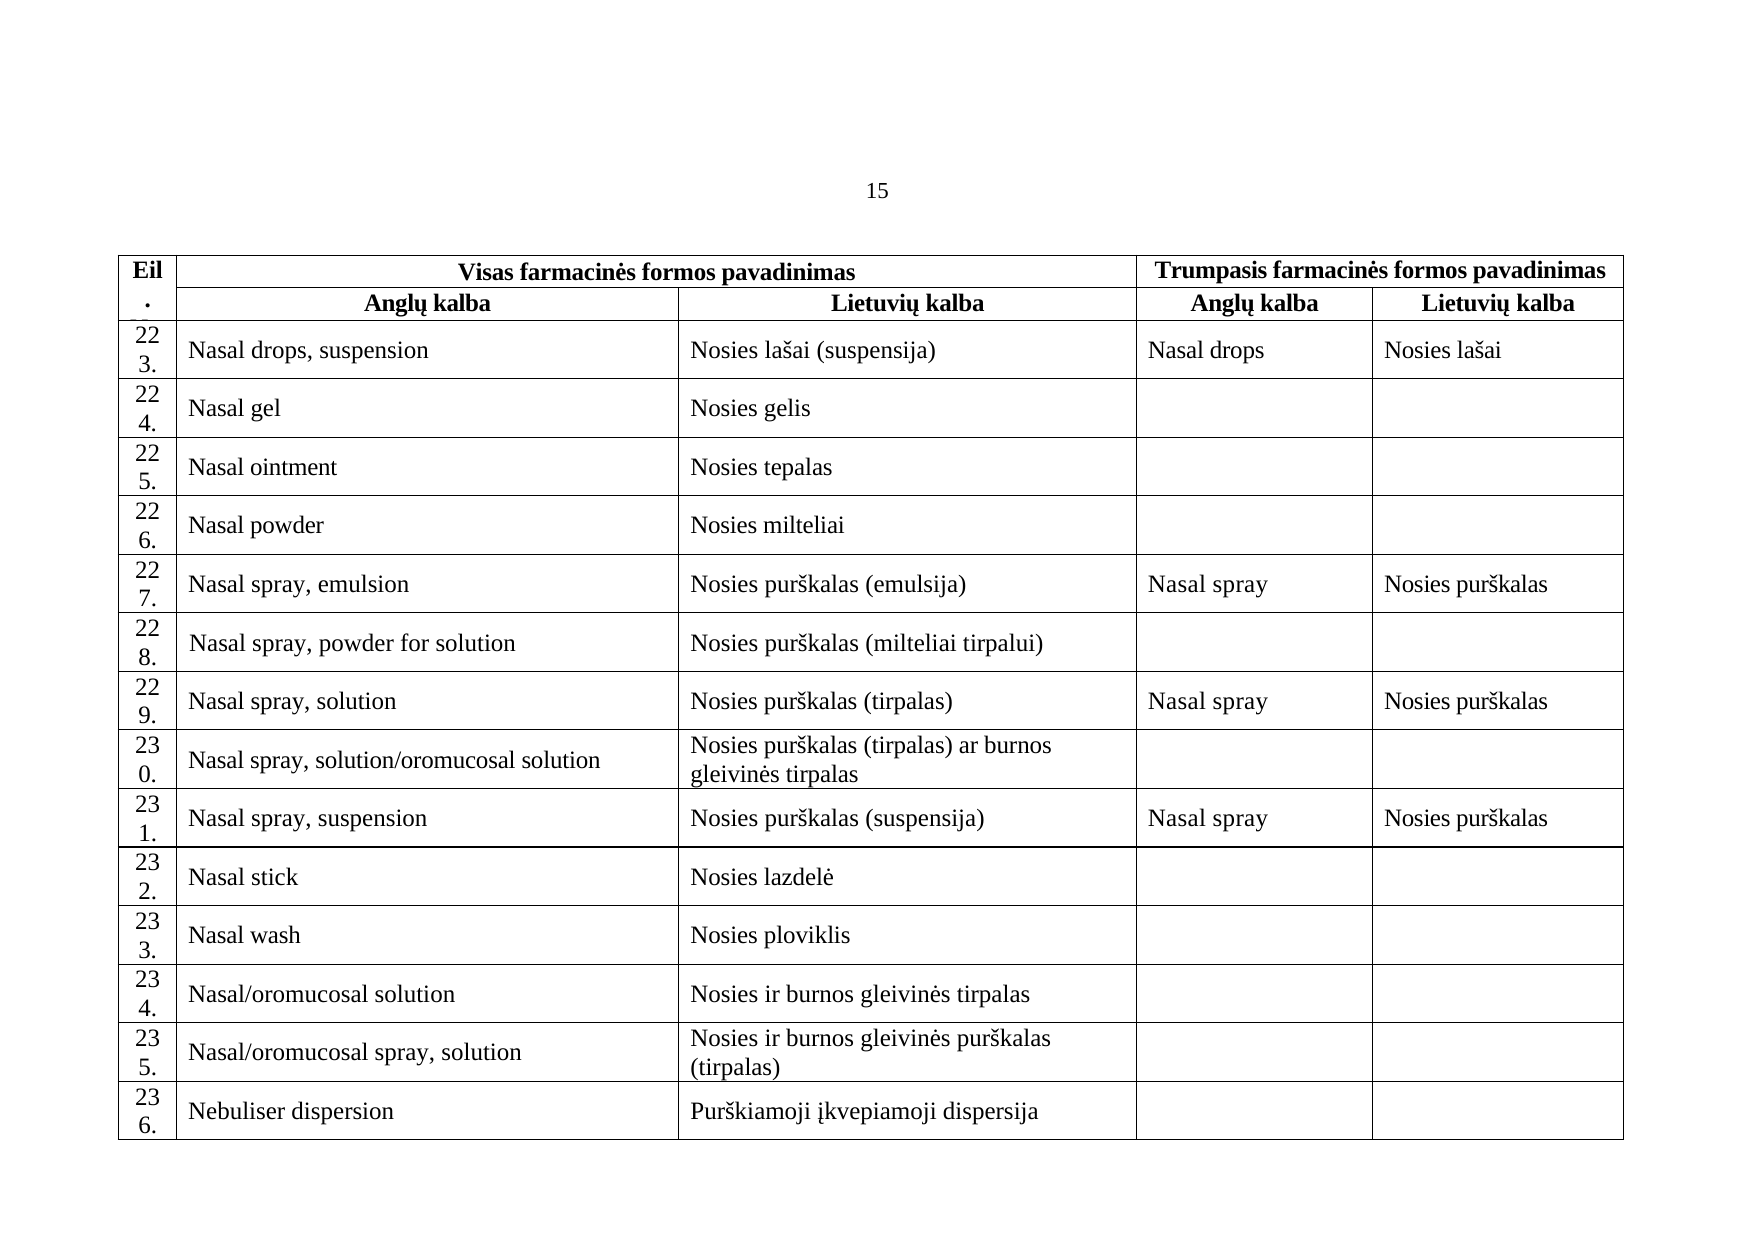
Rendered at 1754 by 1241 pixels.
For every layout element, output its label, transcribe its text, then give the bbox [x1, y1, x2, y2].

table_cell [1373, 1082, 1623, 1139]
table_cell Nasal drops, suspension [177, 321, 678, 378]
table_cell [1373, 379, 1623, 437]
table_cell Nasal stick [177, 848, 678, 905]
table_cell 225. [119, 438, 176, 495]
table_cell 229. [119, 672, 176, 729]
table_cell 235. [119, 1023, 176, 1081]
table_cell [1137, 1082, 1372, 1139]
table_cell 227. [119, 555, 176, 612]
table_cell Nosies purškalas (milteliai tirpalui) [679, 613, 1136, 671]
table_cell Anglų kalba [177, 288, 678, 319]
table_cell [1373, 906, 1623, 963]
table_header Visas farmacinės formos pavadinimas [177, 256, 1136, 287]
table_cell Nosies purškalas [1373, 672, 1623, 729]
table_cell Nosies lašai (suspensija) [679, 321, 1136, 378]
table_cell Nosies lazdelė [679, 848, 1136, 905]
table_cell [1137, 438, 1372, 495]
table_cell Nasal/oromucosal solution [177, 965, 678, 1022]
table_cell [1373, 613, 1623, 671]
table_cell [1373, 848, 1623, 905]
table_cell Nosies lašai [1373, 321, 1623, 378]
table_cell [1137, 965, 1372, 1022]
table_cell Nosies purškalas (tirpalas) ar burnos gleivinės tirpalas [679, 730, 1136, 788]
table_cell Nasal/oromucosal spray, solution [177, 1023, 678, 1081]
table_cell Nosies ploviklis [679, 906, 1136, 963]
table_cell Nasal gel [177, 379, 678, 437]
table_cell Nosies gelis [679, 379, 1136, 437]
table_cell [1373, 1023, 1623, 1081]
table_cell 223. [119, 321, 176, 378]
table_cell Nasal drops [1137, 321, 1372, 378]
table_cell 226. [119, 496, 176, 554]
table_cell Nasal spray, solution/oromucosal solution [177, 730, 678, 788]
table_cell 234. [119, 965, 176, 1022]
table_cell Nosies purškalas (suspensija) [679, 789, 1136, 846]
table_cell Nosies ir burnos gleivinės tirpalas [679, 965, 1136, 1022]
table_cell Nasal spray [1137, 789, 1372, 846]
table_cell 224. [119, 379, 176, 437]
table_cell [1373, 438, 1623, 495]
table_cell Nosies milteliai [679, 496, 1136, 554]
table_cell Nasal spray [1137, 672, 1372, 729]
table_cell Nosies purškalas [1373, 789, 1623, 846]
table_cell [1137, 613, 1372, 671]
table_cell Nasal spray, powder for solution [177, 613, 678, 671]
table_cell [1373, 496, 1623, 554]
table_cell [1137, 906, 1372, 963]
table_cell Nebuliser dispersion [177, 1082, 678, 1139]
table_cell Lietuvių kalba [679, 288, 1136, 319]
table_cell Purškiamoji įkvepiamoji dispersija [679, 1082, 1136, 1139]
table_cell [1137, 379, 1372, 437]
table_cell [1137, 730, 1372, 788]
table_cell Anglų kalba [1137, 288, 1372, 319]
table_cell [1373, 965, 1623, 1022]
table_cell 232. [119, 848, 176, 905]
table_cell [1137, 1023, 1372, 1081]
table_cell Nasal powder [177, 496, 678, 554]
table_cell Nosies purškalas (emulsija) [679, 555, 1136, 612]
table_cell Nosies ir burnos gleivinės purškalas (tirpalas) [679, 1023, 1136, 1081]
table_cell Nasal wash [177, 906, 678, 963]
table_cell 236. [119, 1082, 176, 1139]
table_cell Nosies purškalas (tirpalas) [679, 672, 1136, 729]
table_cell 228. [119, 613, 176, 671]
table_cell [1137, 496, 1372, 554]
table_header Trumpasis farmacinės formos pavadinimas [1137, 256, 1623, 287]
table_cell 230. [119, 730, 176, 788]
table_cell Nasal spray [1137, 555, 1372, 612]
table_cell Lietuvių kalba [1373, 288, 1623, 319]
table_cell Nasal spray, emulsion [177, 555, 678, 612]
table_cell [1137, 848, 1372, 905]
table_cell [1373, 730, 1623, 788]
table_cell 233. [119, 906, 176, 963]
table_cell Nasal ointment [177, 438, 678, 495]
table_cell Nosies purškalas [1373, 555, 1623, 612]
table_cell 231. [119, 789, 176, 846]
table_cell Nasal spray, suspension [177, 789, 678, 846]
table_cell Nosies tepalas [679, 438, 1136, 495]
table_header Eil. Nr. [119, 256, 176, 319]
table_cell Nasal spray, solution [177, 672, 678, 729]
